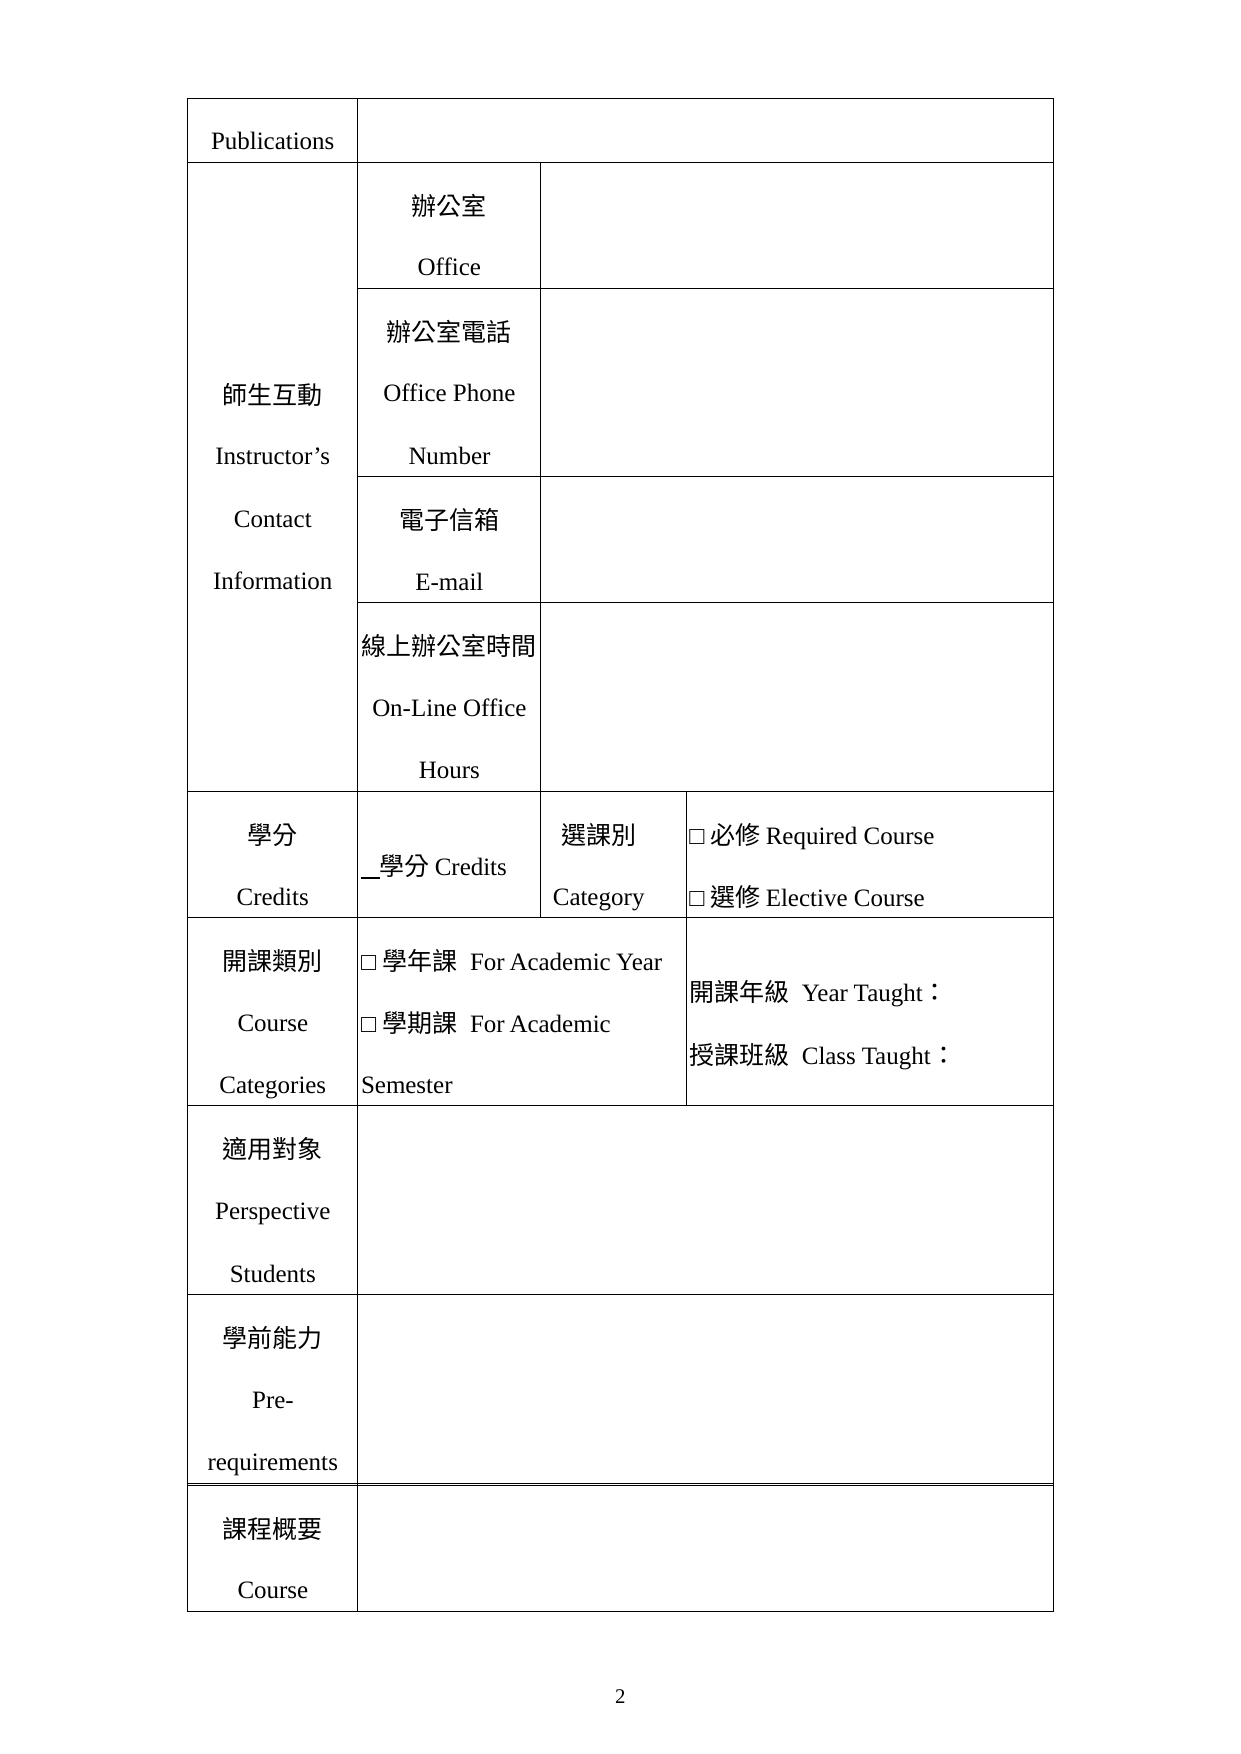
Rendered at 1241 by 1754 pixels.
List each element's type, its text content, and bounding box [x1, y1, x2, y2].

table_cell 學分Credits [358, 792, 540, 917]
table_cell □ 學年課 For Academic Year □ 學期課 For Academic Semester [358, 918, 686, 1105]
table_cell [358, 1106, 1053, 1294]
table_cell [541, 477, 1053, 602]
table_cell [358, 1486, 1053, 1611]
table_cell □ 必修Required Course □ 選修Elective Course [687, 792, 1053, 917]
table_cell 辦公室電話 Office Phone Number [358, 289, 540, 476]
table_cell 學分 Credits [188, 792, 357, 917]
table_cell 學前能力 Pre-requirements [188, 1295, 357, 1482]
table_cell 電子信箱 E-mail [358, 477, 540, 602]
table_cell [541, 603, 1053, 791]
table_cell 辦公室 Office [358, 163, 540, 288]
table_cell 課程概要 Course [188, 1486, 357, 1611]
table_cell [541, 163, 1053, 288]
table_cell 師生互動 Instructor’s Contact Information [188, 163, 357, 791]
table_cell [541, 289, 1053, 476]
table_cell 開課類別 Course Categories [188, 918, 357, 1105]
table_cell [358, 99, 1053, 162]
table_cell [358, 1295, 1053, 1482]
table_cell 線上辦公室時間 On-Line Office Hours [358, 603, 540, 791]
table_cell 選課別 Category [541, 792, 686, 917]
table_cell 開課年級 Year Taught： 授課班級 Class Taught： [687, 918, 1053, 1105]
table_cell Publications [188, 99, 357, 162]
table_cell 適用對象 Perspective Students [188, 1106, 357, 1294]
